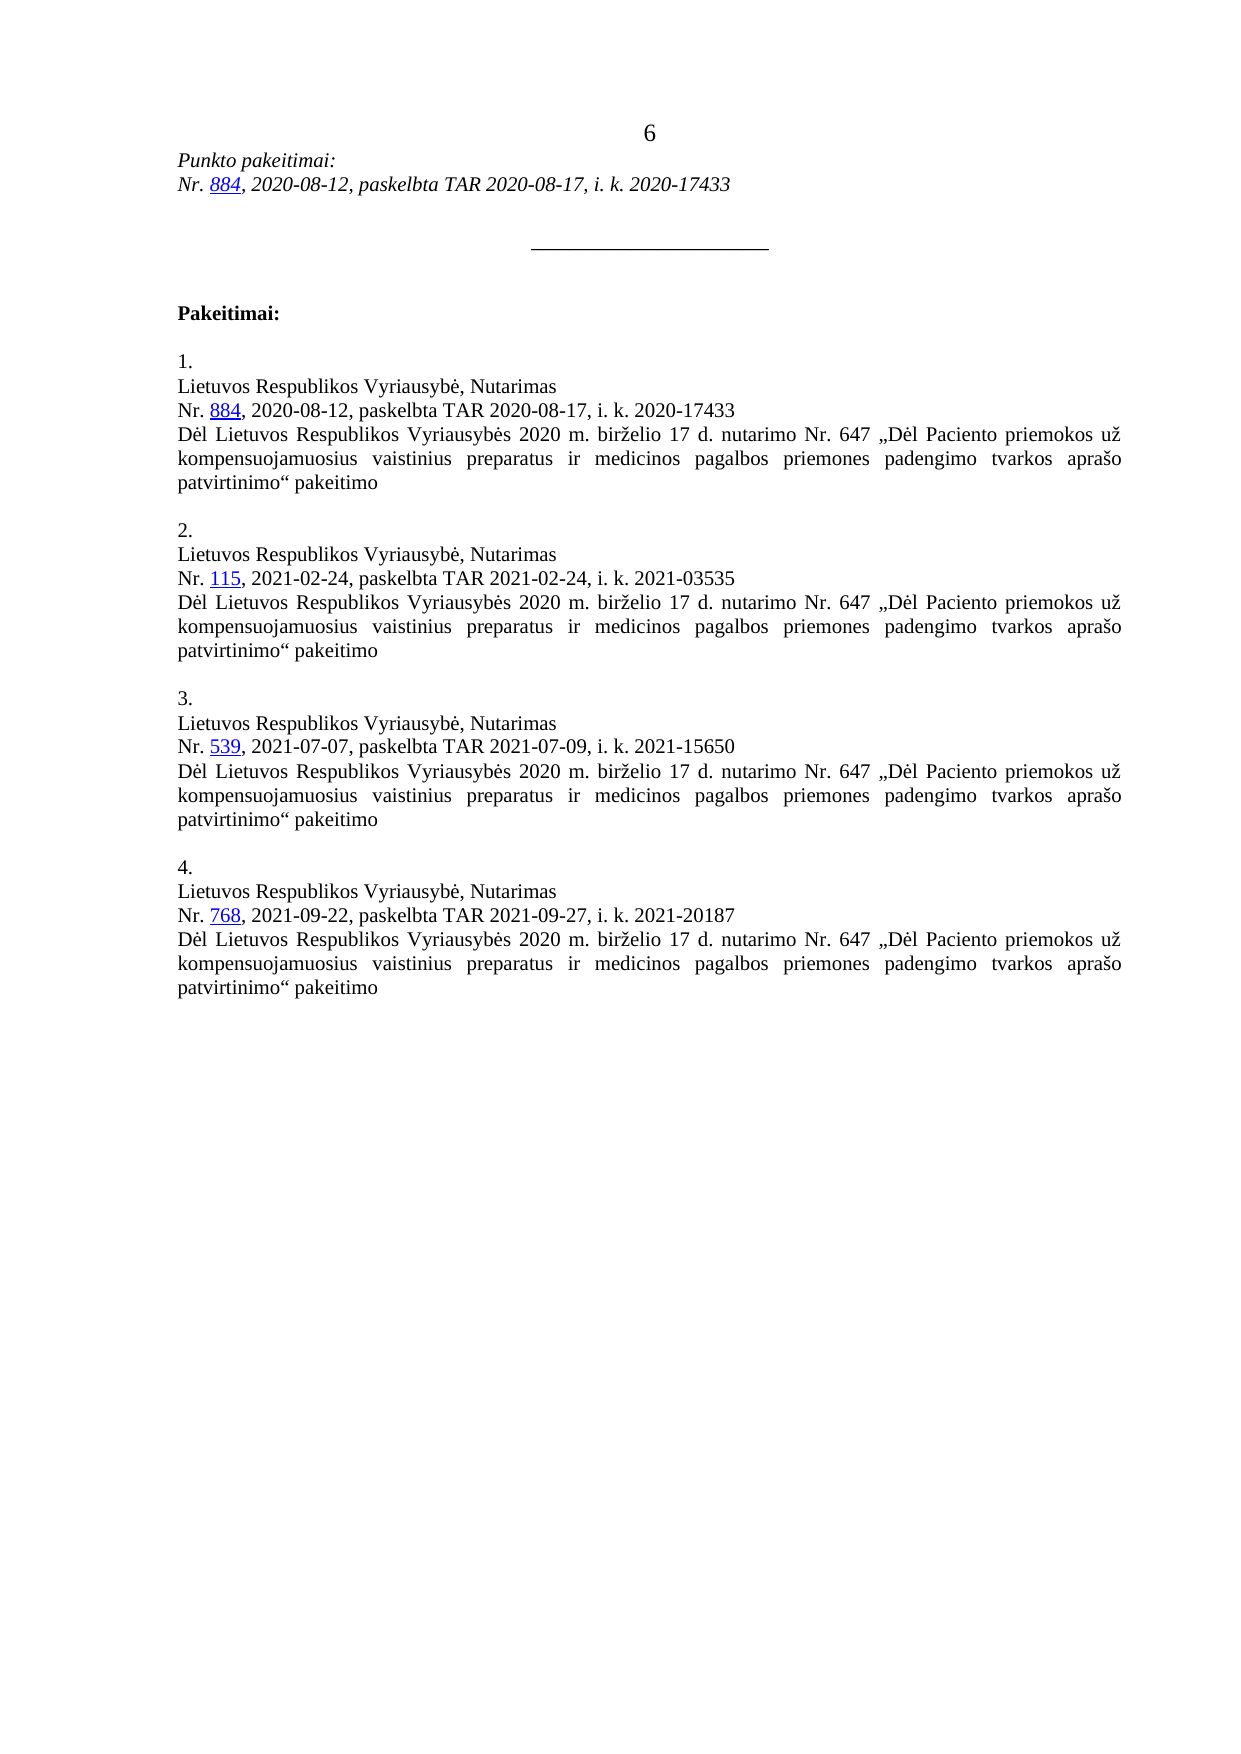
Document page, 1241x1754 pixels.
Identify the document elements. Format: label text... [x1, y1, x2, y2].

text ___________________ [177, 224, 1122, 253]
text Dėl Lietuvos Respublikos Vyriausybės 2020 m. birželio 17 d. nutarimo Nr. 647 „Dėl Paciento priemokos už kompensuojamuosius vaistinius preparatus ir medicinos pagalbos priemones padengimo tvarkos aprašo patvirtinimo“ pakeitimo [177, 927, 1122, 999]
text Lietuvos Respublikos Vyriausybė, Nutarimas [177, 879, 1122, 903]
text Nr. 768, 2021-09-22, paskelbta TAR 2021-09-27, i. k. 2021-20187 [177, 903, 1122, 927]
text Nr. 884, 2020-08-12, paskelbta TAR 2020-08-17, i. k. 2020-17433 [177, 398, 1122, 422]
text 3. [177, 686, 1122, 710]
text Dėl Lietuvos Respublikos Vyriausybės 2020 m. birželio 17 d. nutarimo Nr. 647 „Dėl Paciento priemokos už kompensuojamuosius vaistinius preparatus ir medicinos pagalbos priemones padengimo tvarkos aprašo patvirtinimo“ pakeitimo [177, 422, 1122, 494]
text Nr. 539, 2021-07-07, paskelbta TAR 2021-07-09, i. k. 2021-15650 [177, 734, 1122, 758]
text Dėl Lietuvos Respublikos Vyriausybės 2020 m. birželio 17 d. nutarimo Nr. 647 „Dėl Paciento priemokos už kompensuojamuosius vaistinius preparatus ir medicinos pagalbos priemones padengimo tvarkos aprašo patvirtinimo“ pakeitimo [177, 758, 1122, 831]
text Nr. 115, 2021-02-24, paskelbta TAR 2021-02-24, i. k. 2021-03535 [177, 566, 1122, 590]
text Lietuvos Respublikos Vyriausybė, Nutarimas [177, 373, 1122, 398]
text 2. [177, 518, 1122, 542]
text 1. [177, 349, 1122, 373]
text Pakeitimai: [177, 301, 1122, 325]
text Lietuvos Respublikos Vyriausybė, Nutarimas [177, 710, 1122, 734]
text Dėl Lietuvos Respublikos Vyriausybės 2020 m. birželio 17 d. nutarimo Nr. 647 „Dėl Paciento priemokos už kompensuojamuosius vaistinius preparatus ir medicinos pagalbos priemones padengimo tvarkos aprašo patvirtinimo“ pakeitimo [177, 590, 1122, 662]
text Lietuvos Respublikos Vyriausybė, Nutarimas [177, 542, 1122, 566]
text 4. [177, 855, 1122, 879]
text Nr. 884, 2020-08-12, paskelbta TAR 2020-08-17, i. k. 2020-17433 [177, 172, 1122, 196]
text Punkto pakeitimai: [177, 148, 1122, 172]
